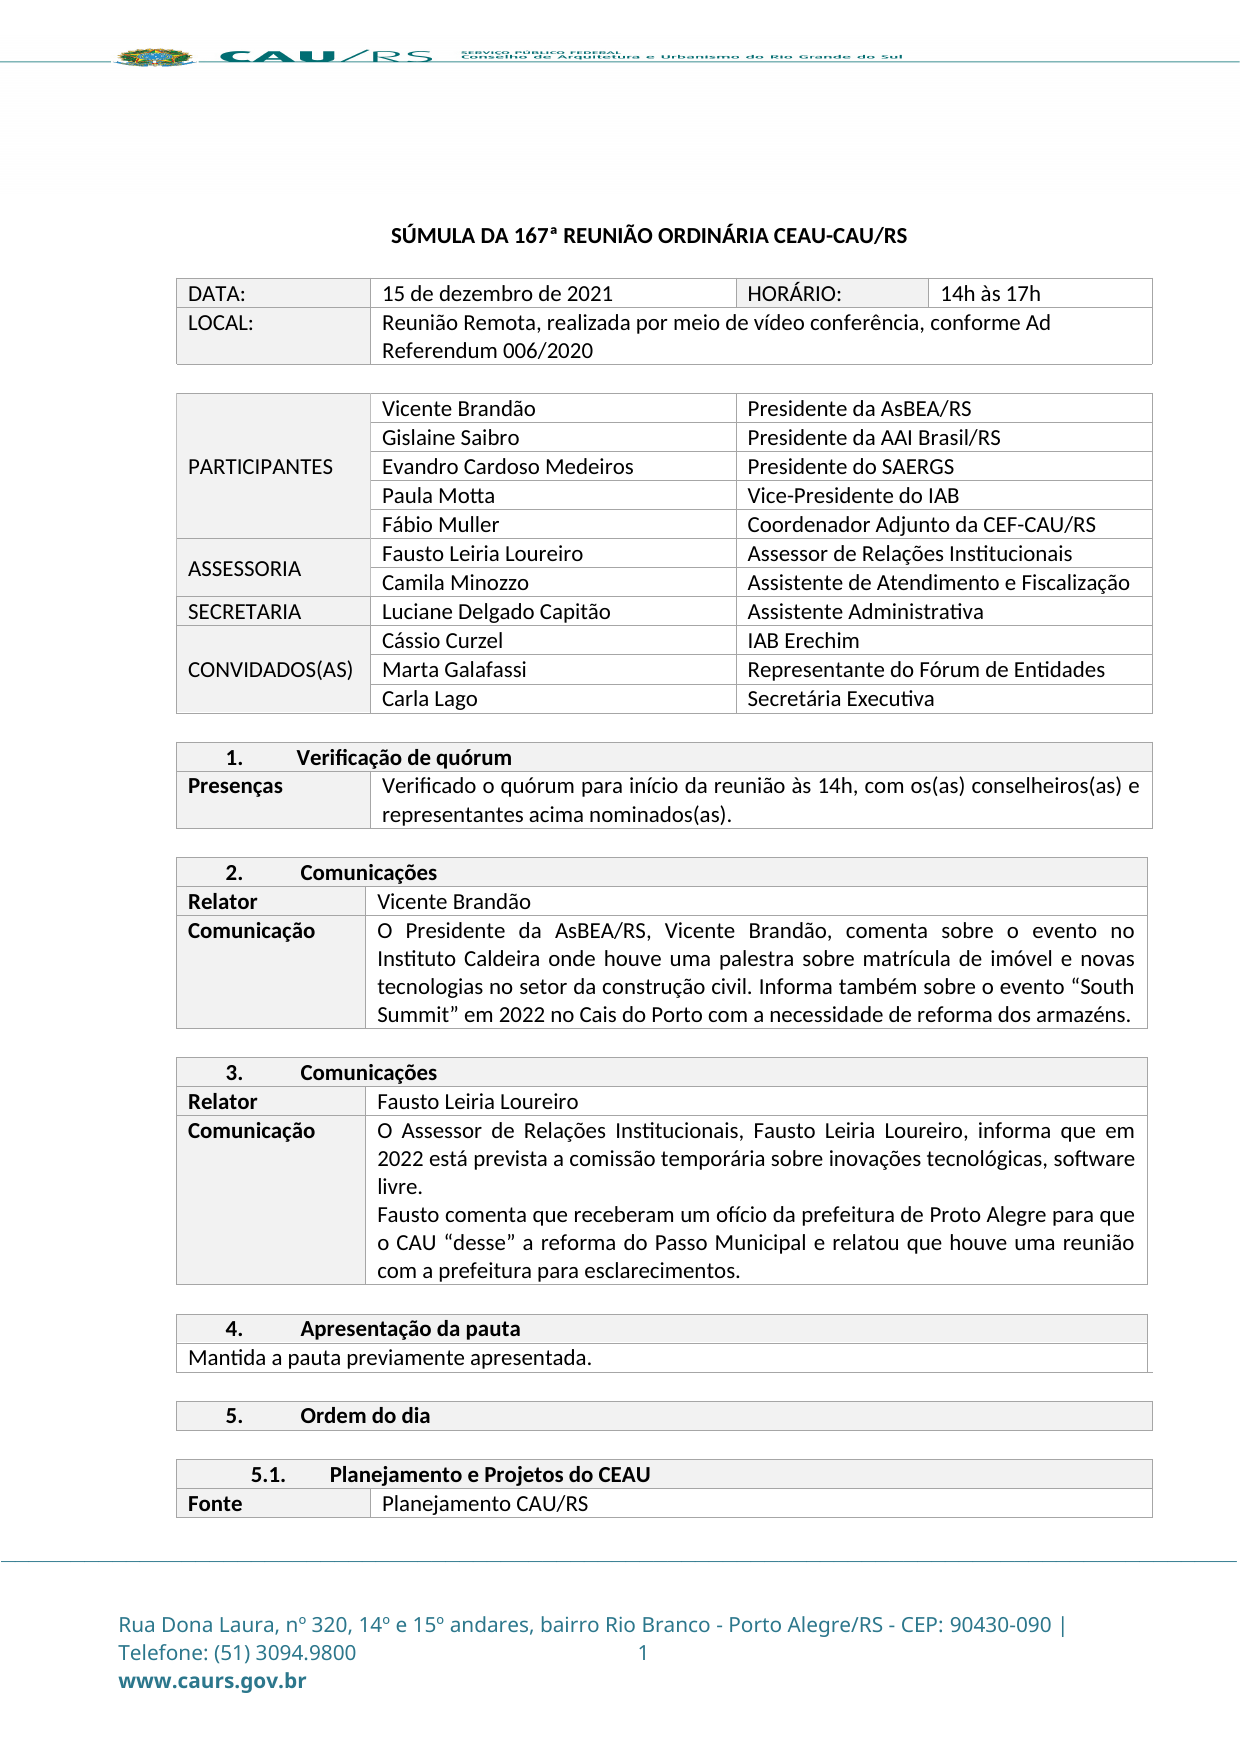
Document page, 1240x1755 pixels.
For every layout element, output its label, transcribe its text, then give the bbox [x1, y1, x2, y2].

table_cell [1148, 1057, 1153, 1086]
table_cell [1148, 915, 1153, 1028]
table_cell Carla Lago [371, 685, 736, 712]
table_cell Ordem do dia [177, 1402, 1152, 1430]
table_cell Marta Galafassi [371, 655, 736, 683]
table_cell [1148, 1115, 1153, 1284]
table_cell Presenças [177, 772, 370, 828]
table_cell Fonte [177, 1489, 370, 1517]
table_cell Camila Minozzo [371, 568, 736, 596]
table_cell [177, 1431, 1153, 1459]
table_cell Luciane Delgado Capitão [371, 597, 736, 625]
table_cell [1148, 857, 1153, 886]
table_cell [177, 365, 1152, 393]
table_cell O Assessor de Relações Institucionais, Fausto Leiria Loureiro, informa que em 2022 está prevista a comissão temporária sobre inovações tecnológicas, software livre. Fausto comenta que receberam um ofício da prefeitura de Proto Alegre para que o CAU “desse” a reforma do Passo Municipal e relatou que houve uma reunião com a prefeitura para esclarecimentos. [366, 1116, 1147, 1284]
table_cell Cássio Curzel [371, 626, 736, 654]
table_cell Mantida a pauta previamente apresentada. [177, 1344, 1147, 1372]
table_cell Comunicação [177, 1116, 365, 1284]
table_cell SECRETARIA [177, 597, 370, 625]
table_cell [177, 714, 1153, 742]
table_cell Coordenador Adjunto da CEF-CAU/RS [737, 510, 1152, 538]
table_cell Vicente Brandão [371, 394, 736, 422]
table_cell O Presidente da AsBEA/RS, Vicente Brandão, comenta sobre o evento no Instituto Caldeira onde houve uma palestra sobre matrícula de imóvel e novas tecnologias no setor da construção civil. Informa também sobre o evento “South Summit” em 2022 no Cais do Porto com a necessidade de reforma dos armazéns. [366, 916, 1147, 1028]
table_cell Presidente da AAI Brasil/RS [737, 423, 1152, 451]
table_cell Representante do Fórum de Entidades [737, 655, 1152, 683]
table_cell Planejamento e Projetos do CEAU [177, 1460, 1152, 1488]
table_cell [177, 1285, 1148, 1313]
table_cell Relator [177, 1087, 365, 1115]
table_cell [177, 1373, 1153, 1401]
table_cell Presidente do SAERGS [737, 452, 1152, 480]
table_cell [1148, 1343, 1153, 1372]
table_header 15 de dezembro de 2021 [371, 279, 736, 307]
table_cell [1148, 1314, 1153, 1342]
table_header HORÁRIO: [737, 279, 928, 307]
table_cell Fausto Leiria Loureiro [366, 1087, 1147, 1115]
table_cell [177, 1029, 1148, 1057]
table_cell Evandro Cardoso Medeiros [371, 452, 736, 480]
table_cell [1148, 886, 1153, 915]
table_cell [1148, 1284, 1153, 1313]
table_cell Comunicações [177, 1058, 1147, 1086]
table_cell Vice-Presidente do IAB [737, 481, 1152, 509]
table_cell [1148, 829, 1153, 857]
table_cell Comunicações [177, 858, 1147, 886]
table_cell Paula Motta [371, 481, 736, 509]
table_cell LOCAL: [177, 308, 370, 364]
table_cell ASSESSORIA [177, 539, 370, 596]
table_header DATA: [177, 279, 370, 307]
table_cell Secretária Executiva [737, 685, 1152, 712]
table_cell Fausto Leiria Loureiro [371, 539, 736, 567]
table_cell Assessor de Relações Institucionais [737, 539, 1152, 567]
table_cell [1148, 1028, 1153, 1057]
table_cell CONVIDADOS(AS) [177, 626, 370, 712]
table_cell Fábio Muller [371, 510, 736, 538]
table_cell Gislaine Saibro [371, 423, 736, 451]
table_cell Presidente da AsBEA/RS [737, 394, 1152, 422]
table_header 14h às 17h [929, 279, 1152, 307]
table_cell IAB Erechim [737, 626, 1152, 654]
table_cell Assistente Administrativa [737, 597, 1152, 625]
table_cell Planejamento CAU/RS [371, 1489, 1152, 1517]
table_cell Verificado o quórum para início da reunião às 14h, com os(as) conselheiros(as) e representantes acima nominados(as). [371, 772, 1152, 828]
table_cell Apresentação da pauta [177, 1315, 1147, 1342]
table_cell PARTICIPANTES [177, 394, 370, 538]
table_cell Vicente Brandão [366, 887, 1147, 915]
table_cell [1148, 1086, 1153, 1115]
table_cell [177, 829, 1148, 857]
table_cell Comunicação [177, 916, 365, 1028]
text SÚMULA DA 167ª REUNIÃO ORDINÁRIA CEAU-CAU/RS [177, 222, 1121, 249]
table_cell Relator [177, 887, 365, 915]
table_cell Verificação de quórum [177, 743, 1152, 771]
table_cell Assistente de Atendimento e Fiscalização [737, 568, 1152, 596]
table_cell Reunião Remota, realizada por meio de vídeo conferência, conforme Ad Referendum 006/2020 [371, 308, 1152, 364]
